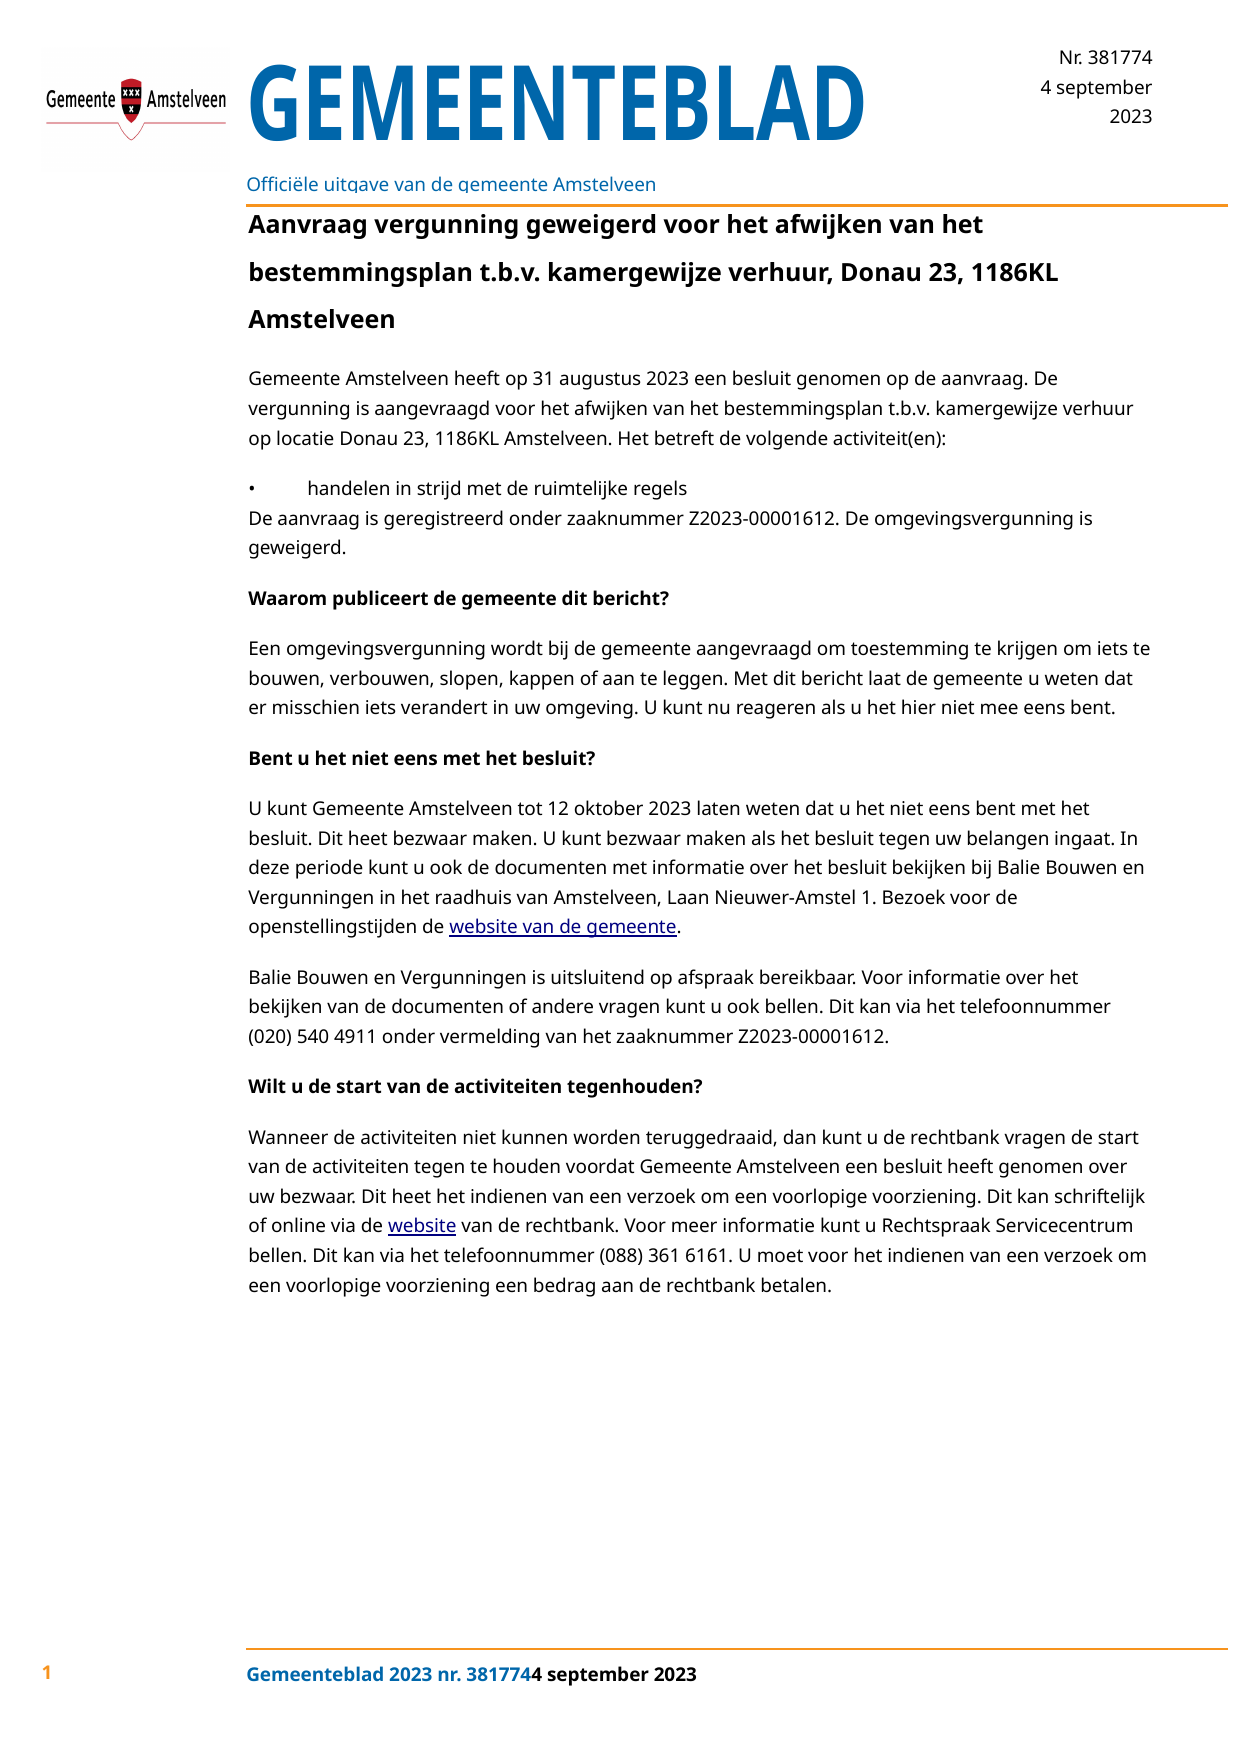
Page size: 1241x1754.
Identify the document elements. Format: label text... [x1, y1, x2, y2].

text Waarom publiceert de gemeente dit bericht? [248, 585, 1152, 610]
text Wilt u de start van de activiteiten tegenhouden? [248, 1073, 1152, 1099]
text Wanneer de activiteiten niet kunnen worden teruggedraaid, dan kunt u de rechtbank vragen de start van de activiteiten tegen te houden voordat Gemeente Amstelveen een besluit heeft genomen over uw bezwaar. Dit heet het indienen van een verzoek om een voorlopige voorziening. Dit kan schriftelijk of online via de website van de rechtbank. Voor meer informatie kunt u Rechtspraak Servicecentrum bellen. Dit kan via het telefoonnummer (088) 361 6161. U moet voor het indienen van een verzoek om een voorlopige voorziening een bedrag aan de rechtbank betalen. [248, 1124, 1152, 1297]
text Een omgevingsvergunning wordt bij de gemeente aangevraagd om toestemming te krijgen om iets te bouwen, verbouwen, slopen, kappen of aan te leggen. Met dit bericht laat de gemeente u weten dat er misschien iets verandert in uw omgeving. U kunt nu reageren als u het hier niet mee eens bent. [248, 635, 1152, 720]
picture [41, 47, 231, 172]
text Aanvraag vergunning geweigerd voor het afwijken van het bestemmingsplan t.b.v. kamergewijze verhuur, Donau 23, 1186KL Amstelveen [248, 207, 1152, 336]
text De aanvraag is geregistreerd onder zaaknummer Z2023-00001612. De omgevingsvergunning is geweigerd. [248, 505, 1152, 560]
text Bent u het niet eens met het besluit? [248, 745, 1152, 770]
text Gemeente Amstelveen heeft op 31 augustus 2023 een besluit genomen op de aanvraag. De vergunning is aangevraagd voor het afwijken van het bestemmingsplan t.b.v. kamergewijze verhuur op locatie Donau 23, 1186KL Amstelveen. Het betreft de volgende activiteit(en): [248, 366, 1152, 450]
list handelen in strijd met de ruimtelijke regels [248, 475, 1152, 501]
text U kunt Gemeente Amstelveen tot 12 oktober 2023 laten weten dat u het niet eens bent met het besluit. Dit heet bezwaar maken. U kunt bezwaar maken als het besluit tegen uw belangen ingaat. In deze periode kunt u ook de documenten met informatie over het besluit bekijken bij Balie Bouwen en Vergunningen in het raadhuis van Amstelveen, Laan Nieuwer-Amstel 1. Bezoek voor de openstellingstijden de website van de gemeente. [248, 795, 1152, 939]
text Balie Bouwen en Vergunningen is uitsluitend op afspraak bereikbaar. Voor informatie over het bekijken van de documenten of andere vragen kunt u ook bellen. Dit kan via het telefoonnummer (020) 540 4911 onder vermelding van het zaaknummer Z2023-00001612. [248, 964, 1152, 1049]
